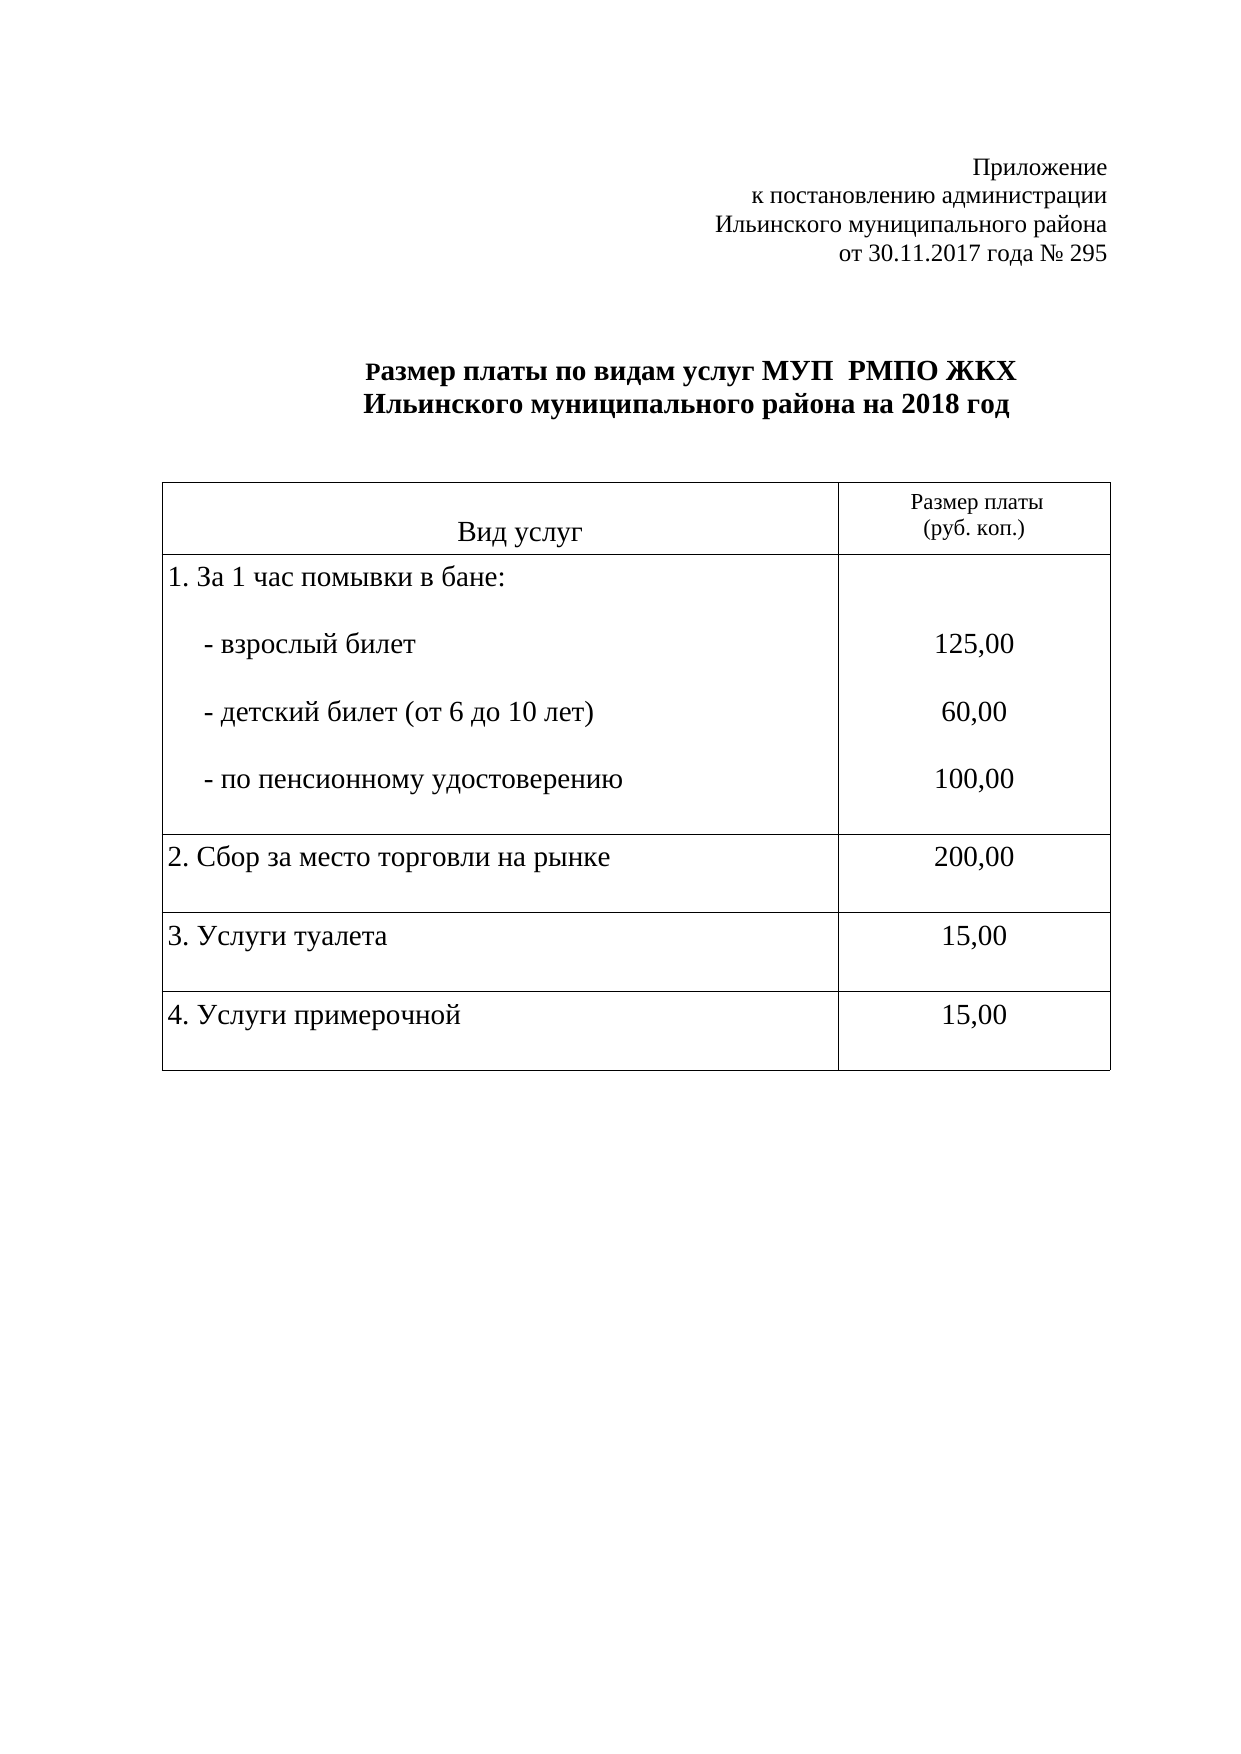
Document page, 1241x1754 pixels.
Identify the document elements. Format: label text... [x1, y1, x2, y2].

table_cell 125,00 60,00 100,00 [839, 555, 1110, 834]
table_header Размер платы (руб. коп.) [839, 483, 1110, 554]
table_cell 3. Услуги туалета [163, 913, 838, 991]
text Приложение [200, 152, 1107, 180]
text Ильинского муниципального района на 2018 год [200, 386, 1107, 420]
table_cell 2. Сбор за место торговли на рынке [163, 835, 838, 912]
text Ильинского муниципального района [200, 209, 1107, 238]
table_cell 15,00 [839, 913, 1110, 991]
text Размер платы по видам услуг МУП РМПО ЖКХ [200, 353, 1107, 386]
table_cell 200,00 [839, 835, 1110, 912]
text от 30.11.2017 года № 295 [200, 238, 1107, 267]
table_cell 4. Услуги примерочной [163, 992, 838, 1069]
table_cell 15,00 [839, 992, 1110, 1069]
text к постановлению администрации [200, 180, 1107, 209]
table_header Вид услуг [163, 483, 838, 554]
table_cell 1. За 1 час помывки в бане: - взрослый билет - детский билет (от 6 до 10 лет) - по пенсионному удостоверению [163, 555, 838, 834]
